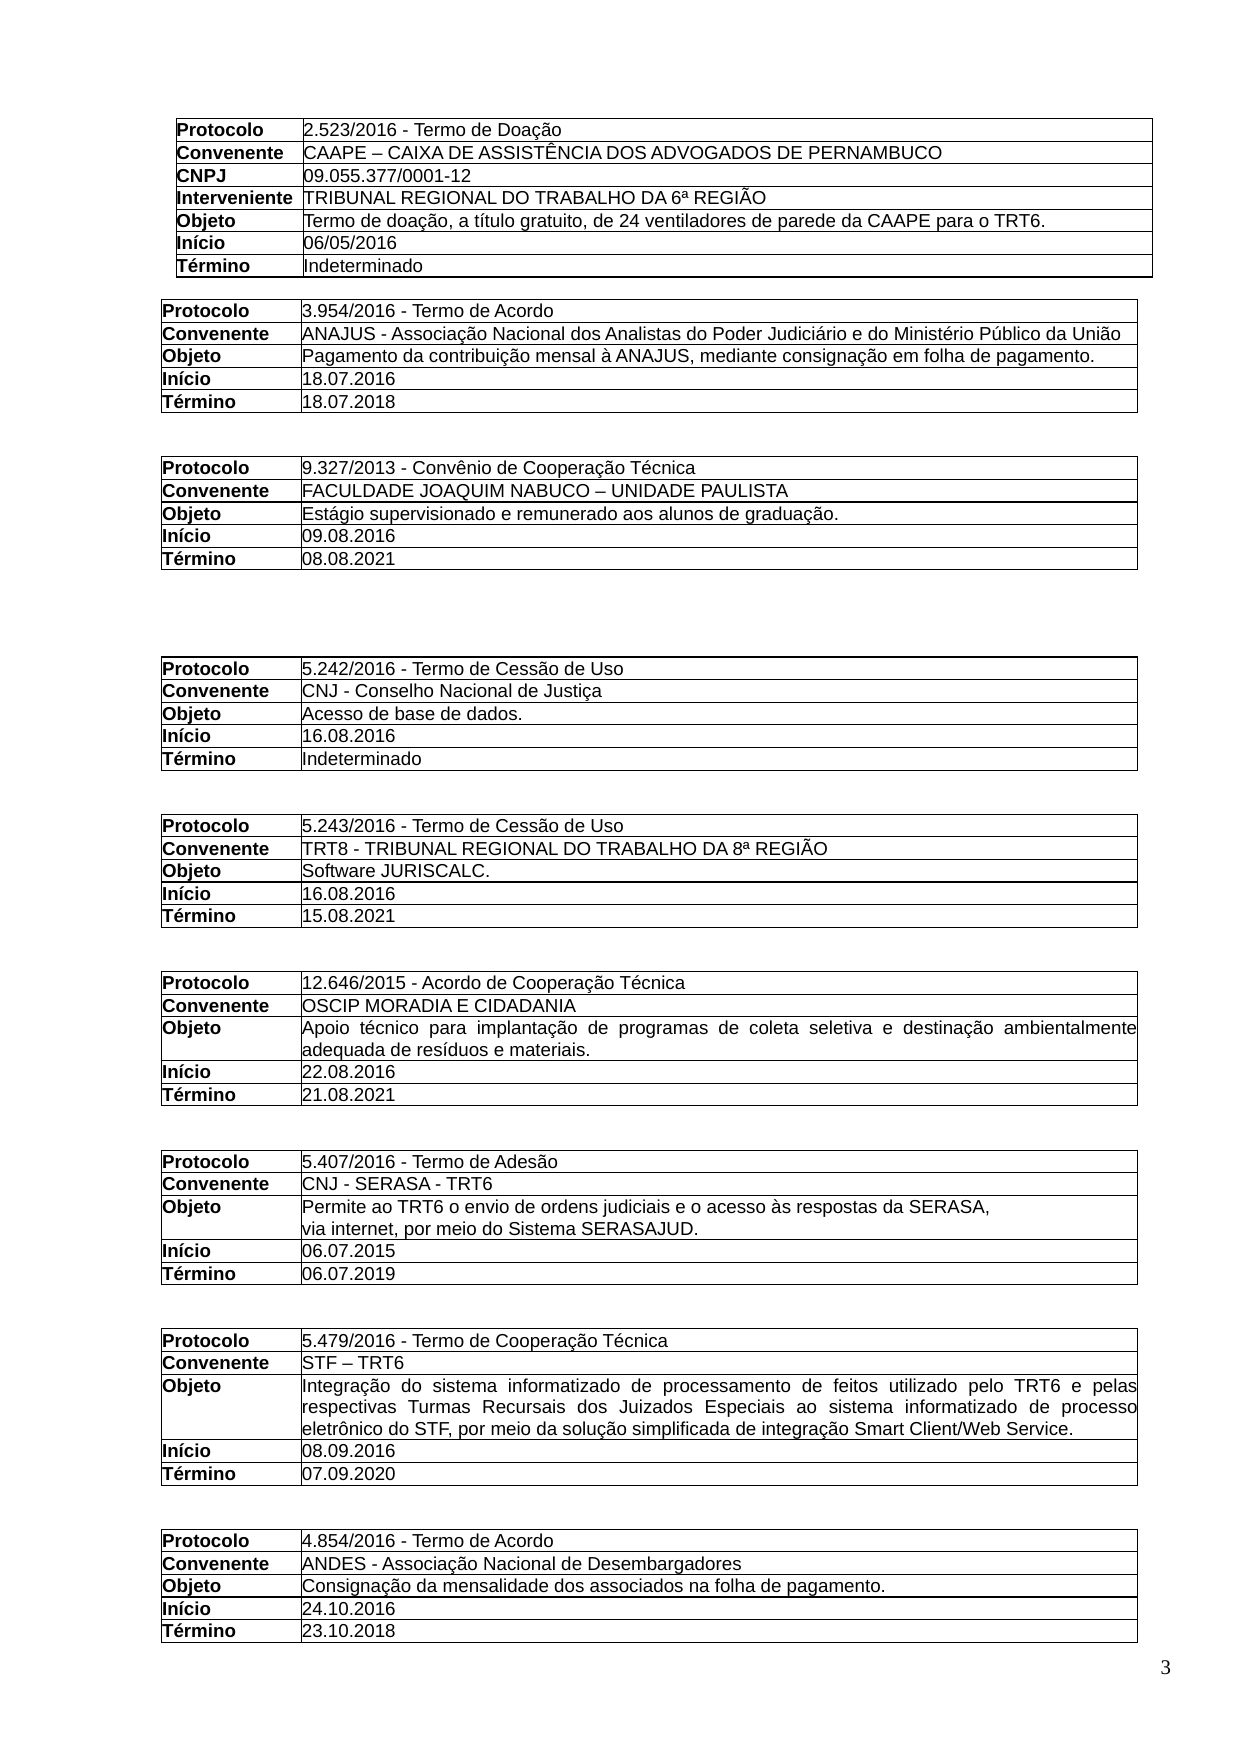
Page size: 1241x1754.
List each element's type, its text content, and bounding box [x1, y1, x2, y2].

table_cell 16.08.2016 [302, 725, 1137, 747]
table_cell Convenente [162, 837, 301, 859]
table_cell Início [162, 1061, 301, 1083]
table_cell Indeterminado [302, 748, 1137, 769]
table_cell Término [162, 1084, 301, 1105]
table_cell Convenente [162, 323, 301, 344]
table_cell 18.07.2018 [302, 390, 1137, 412]
table_cell Início [162, 1240, 301, 1262]
table_cell Convenente [162, 1552, 301, 1574]
table_cell Objeto [162, 860, 301, 881]
table_cell Software JURISCALC. [302, 860, 1137, 881]
table_cell 21.08.2021 [302, 1084, 1137, 1105]
table_header Protocolo [162, 457, 301, 479]
table_cell Término [162, 390, 301, 412]
table_cell Objeto [162, 1196, 301, 1239]
table_header Protocolo [162, 972, 301, 993]
table_cell Início [162, 368, 301, 389]
table_cell Término [162, 1620, 301, 1642]
table_cell Início [162, 525, 301, 547]
table_cell ANDES - Associação Nacional de Desembargadores [302, 1552, 1137, 1574]
table_cell 09.055.377/0001-12 [304, 164, 1152, 186]
table_cell Acesso de base de dados. [302, 703, 1137, 724]
table_cell Termo de doação, a título gratuito, de 24 ventiladores de parede da CAAPE para o TRT6. [304, 210, 1152, 231]
table_cell TRT8 - TRIBUNAL REGIONAL DO TRABALHO DA 8ª REGIÃO [302, 837, 1137, 859]
table_cell ANAJUS - Associação Nacional dos Analistas do Poder Judiciário e do Ministério Público da União [302, 323, 1137, 344]
table_cell 15.08.2021 [302, 905, 1137, 927]
table_cell Convenente [177, 142, 303, 163]
table_cell OSCIP MORADIA E CIDADANIA [302, 995, 1137, 1016]
table_cell Convenente [162, 480, 301, 501]
table_cell 08.09.2016 [302, 1440, 1137, 1462]
table_header 5.407/2016 - Termo de Adesão [302, 1151, 1137, 1172]
table_header 12.646/2015 - Acordo de Cooperação Técnica [302, 972, 1137, 993]
table_cell Término [162, 905, 301, 927]
table_cell 18.07.2016 [302, 368, 1137, 389]
table_cell Estágio supervisionado e remunerado aos alunos de graduação. [302, 503, 1137, 524]
table_cell Convenente [162, 680, 301, 702]
table_cell CAAPE – CAIXA DE ASSISTÊNCIA DOS ADVOGADOS DE PERNAMBUCO [304, 142, 1152, 163]
table_cell Início [162, 1440, 301, 1462]
table_cell Indeterminado [304, 255, 1152, 276]
table_header Protocolo [162, 300, 301, 322]
table_header 3.954/2016 - Termo de Acordo [302, 300, 1137, 322]
table_header Protocolo [162, 1329, 301, 1351]
table_header Protocolo [177, 119, 303, 141]
table_cell FACULDADE JOAQUIM NABUCO – UNIDADE PAULISTA [302, 480, 1137, 501]
table_cell Objeto [162, 345, 301, 367]
table_cell CNPJ [177, 164, 303, 186]
table_cell Término [162, 1263, 301, 1284]
table_cell Objeto [177, 210, 303, 231]
table_cell Permite ao TRT6 o envio de ordens judiciais e o acesso às respostas da SERASA, via internet, por meio do Sistema SERASAJUD. [302, 1196, 1137, 1239]
table_cell Objeto [162, 1017, 301, 1060]
table_cell Término [162, 748, 301, 769]
table_header 2.523/2016 - Termo de Doação [304, 119, 1152, 141]
table_cell STF – TRT6 [302, 1352, 1137, 1373]
table_cell 09.08.2016 [302, 525, 1137, 547]
table_header 5.479/2016 - Termo de Cooperação Técnica [302, 1329, 1137, 1351]
table_cell Início [162, 883, 301, 904]
table_header 4.854/2016 - Termo de Acordo [302, 1530, 1137, 1551]
table_header Protocolo [162, 815, 301, 836]
table_cell 06.07.2015 [302, 1240, 1137, 1262]
table_cell Início [177, 232, 303, 254]
table_cell Convenente [162, 1173, 301, 1195]
table_cell Objeto [162, 703, 301, 724]
table_header 5.243/2016 - Termo de Cessão de Uso [302, 815, 1137, 836]
table_cell Início [162, 1598, 301, 1619]
table_cell Consignação da mensalidade dos associados na folha de pagamento. [302, 1575, 1137, 1596]
table_cell Convenente [162, 995, 301, 1016]
table_cell 24.10.2016 [302, 1598, 1137, 1619]
table_cell 06/05/2016 [304, 232, 1152, 254]
table_cell 22.08.2016 [302, 1061, 1137, 1083]
table_cell 06.07.2019 [302, 1263, 1137, 1284]
table_cell Objeto [162, 1575, 301, 1596]
table_cell Convenente [162, 1352, 301, 1373]
table_cell 08.08.2021 [302, 548, 1137, 569]
table_cell Objeto [162, 1375, 301, 1439]
table_cell CNJ - SERASA - TRT6 [302, 1173, 1137, 1195]
table_header Protocolo [162, 1530, 301, 1551]
table_cell CNJ - Conselho Nacional de Justiça [302, 680, 1137, 702]
table_cell Término [162, 548, 301, 569]
table_cell Objeto [162, 503, 301, 524]
table_cell Apoio técnico para implantação de programas de coleta seletiva e destinação ambientalmente adequada de resíduos e materiais. [302, 1017, 1137, 1060]
table_cell Interveniente [177, 187, 303, 208]
table_cell Início [162, 725, 301, 747]
table_cell 23.10.2018 [302, 1620, 1137, 1642]
table_cell TRIBUNAL REGIONAL DO TRABALHO DA 6ª REGIÃO [304, 187, 1152, 208]
table_header 5.242/2016 - Termo de Cessão de Uso [302, 658, 1137, 679]
table_cell Término [177, 255, 303, 276]
table_cell Término [162, 1463, 301, 1484]
table_header Protocolo [162, 1151, 301, 1172]
table_cell 07.09.2020 [302, 1463, 1137, 1484]
table_header Protocolo [162, 658, 301, 679]
table_cell Integração do sistema informatizado de processamento de feitos utilizado pelo TRT6 e pelas respectivas Turmas Recursais dos Juizados Especiais ao sistema informatizado de processo eletrônico do STF, por meio da solução simplificada de integração Smart Client/Web Service. [302, 1375, 1137, 1439]
table_cell 16.08.2016 [302, 883, 1137, 904]
table_cell Pagamento da contribuição mensal à ANAJUS, mediante consignação em folha de pagamento. [302, 345, 1137, 367]
table_header 9.327/2013 - Convênio de Cooperação Técnica [302, 457, 1137, 479]
